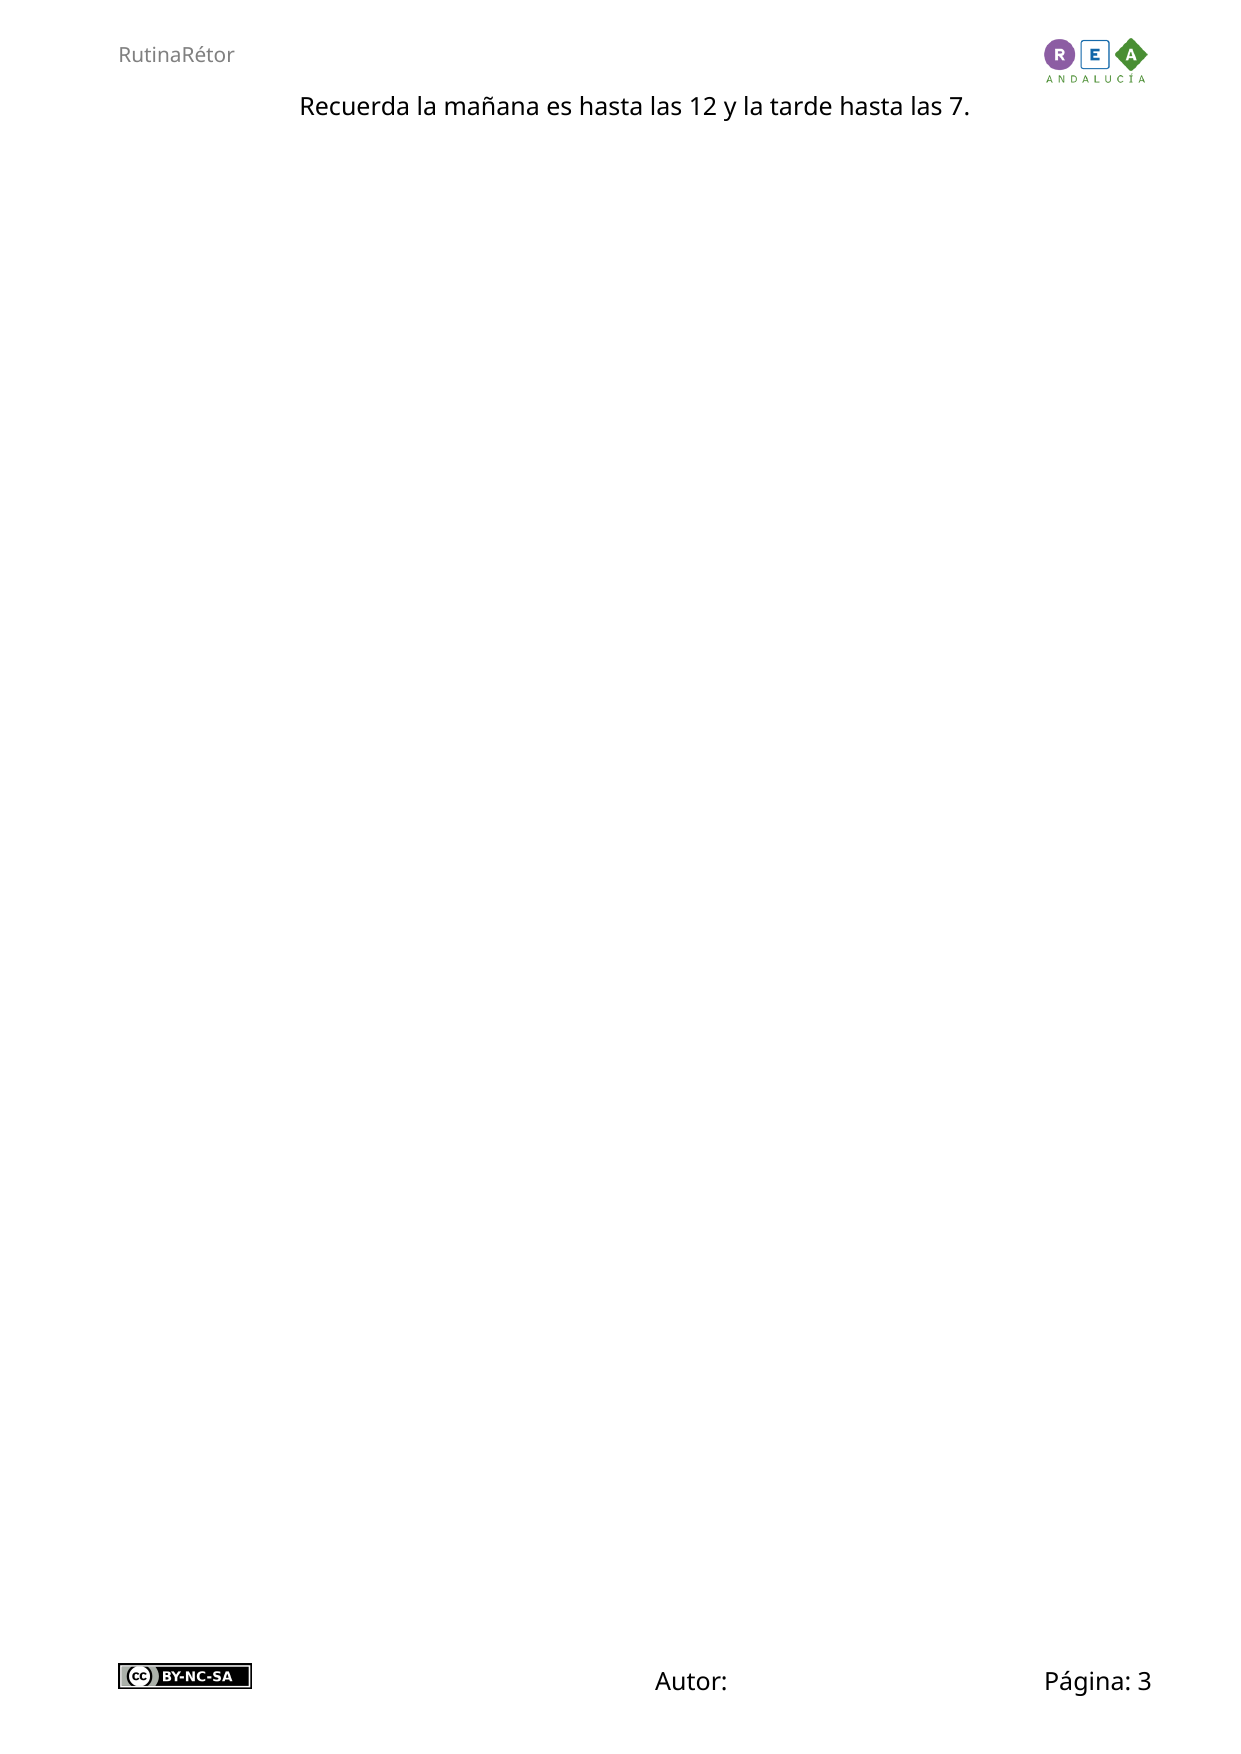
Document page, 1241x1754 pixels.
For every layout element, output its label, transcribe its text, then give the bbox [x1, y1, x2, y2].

picture [118, 1663, 536, 1698]
picture [1039, 33, 1152, 88]
text Recuerda la mañana es hasta las 12 y la tarde hasta las 7. [118, 88, 1152, 123]
